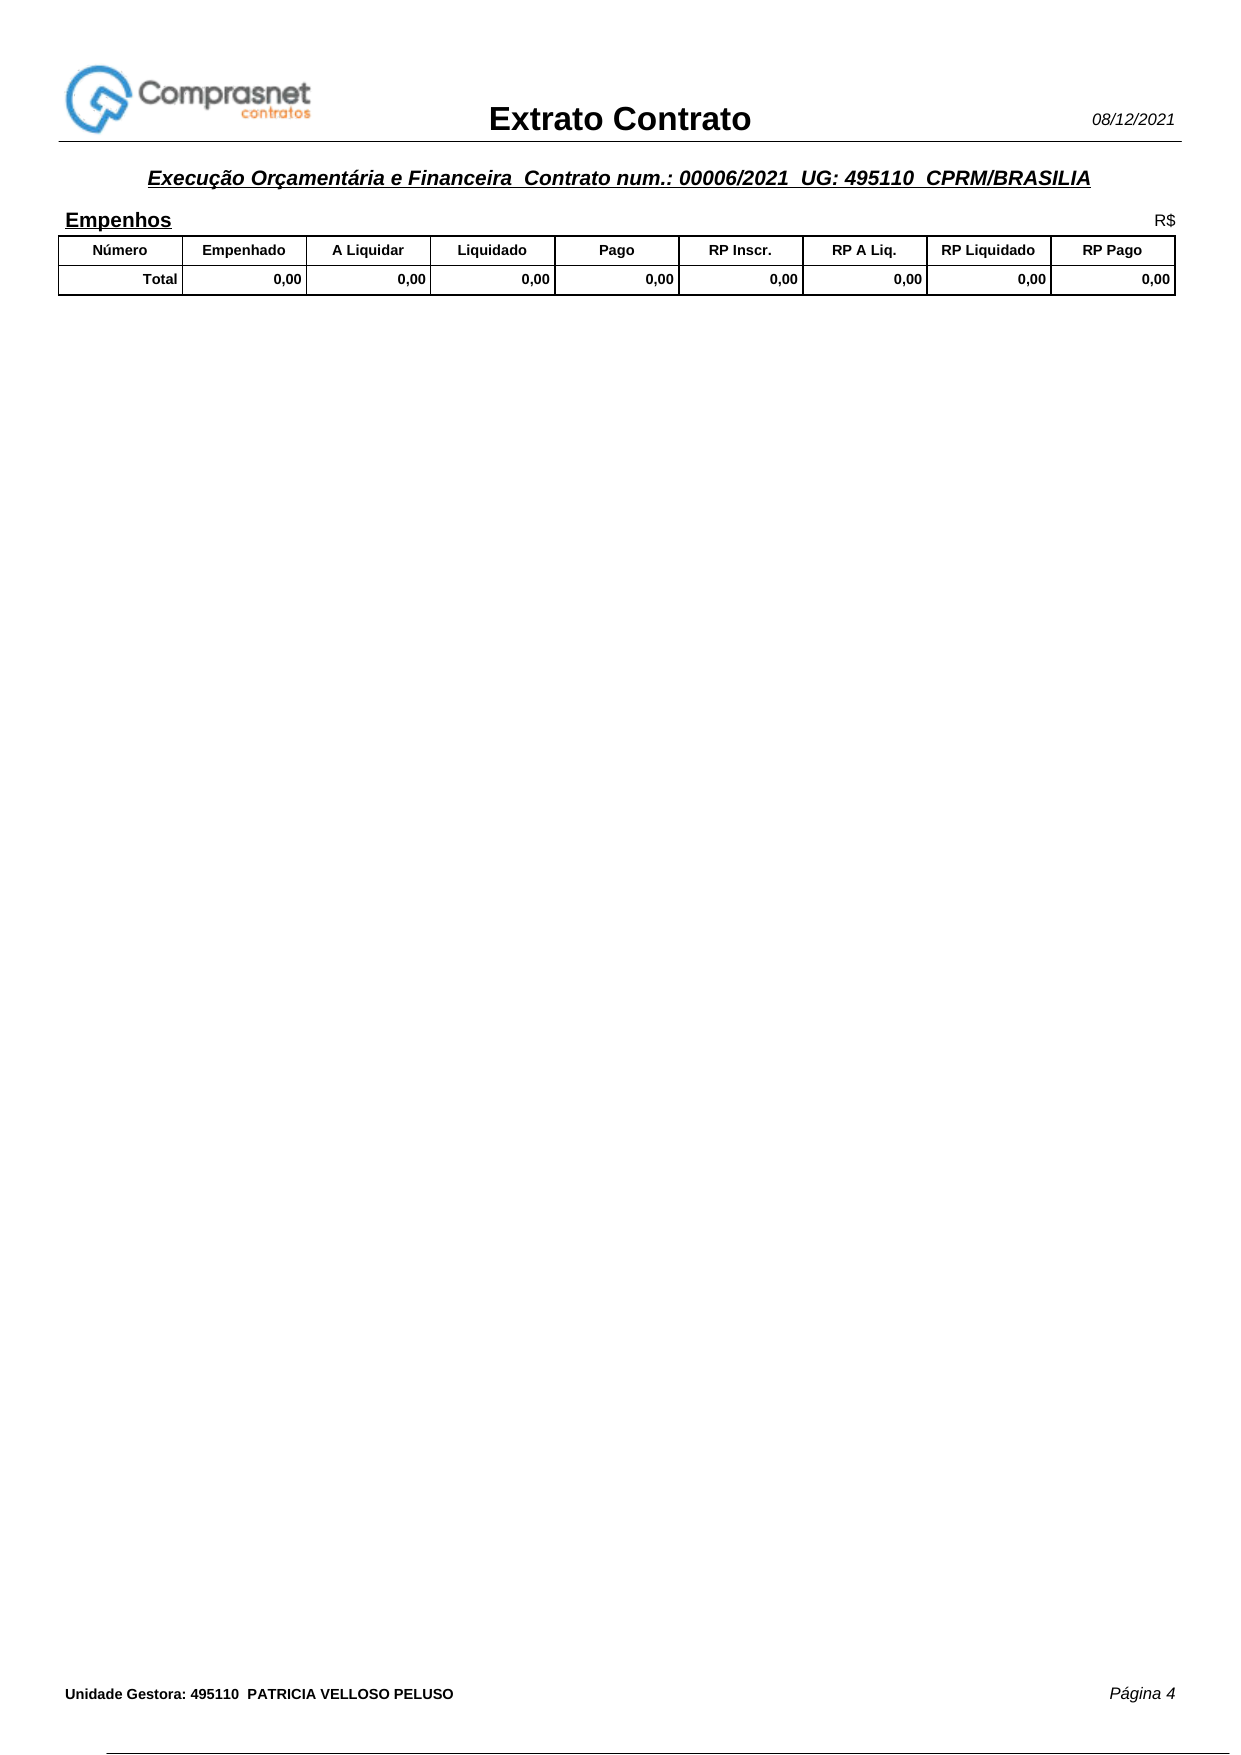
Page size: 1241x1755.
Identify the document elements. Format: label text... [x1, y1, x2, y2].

table_cell 0,00 [804, 266, 926, 294]
table_header RP A Liq. [804, 237, 926, 264]
table_cell 0,00 [307, 266, 430, 294]
text Empenhos R$ [48, 207, 1193, 231]
table_cell 0,00 [928, 266, 1050, 294]
table_header RP Inscr. [680, 237, 802, 264]
table_cell Total [59, 266, 182, 294]
subtitle Execução Orçamentária e Financeira ­ Contrato num.: 00006/2021 ­ UG: 495110 ­ CPRM/BRASILIA [48, 166, 1193, 190]
table_header Liquidado [431, 237, 554, 264]
table_header Empenhado [183, 237, 306, 264]
table_cell 0,00 [556, 266, 678, 294]
table_cell 0,00 [183, 266, 306, 294]
table_header RP Liquidado [928, 237, 1050, 264]
table_cell 0,00 [680, 266, 802, 294]
table_header RP Pago [1052, 237, 1174, 264]
table_header Pago [556, 237, 678, 264]
table_header A Liquidar [307, 237, 430, 264]
table_cell 0,00 [431, 266, 554, 294]
table_header Número [59, 237, 182, 264]
table_cell 0,00 [1052, 266, 1174, 294]
